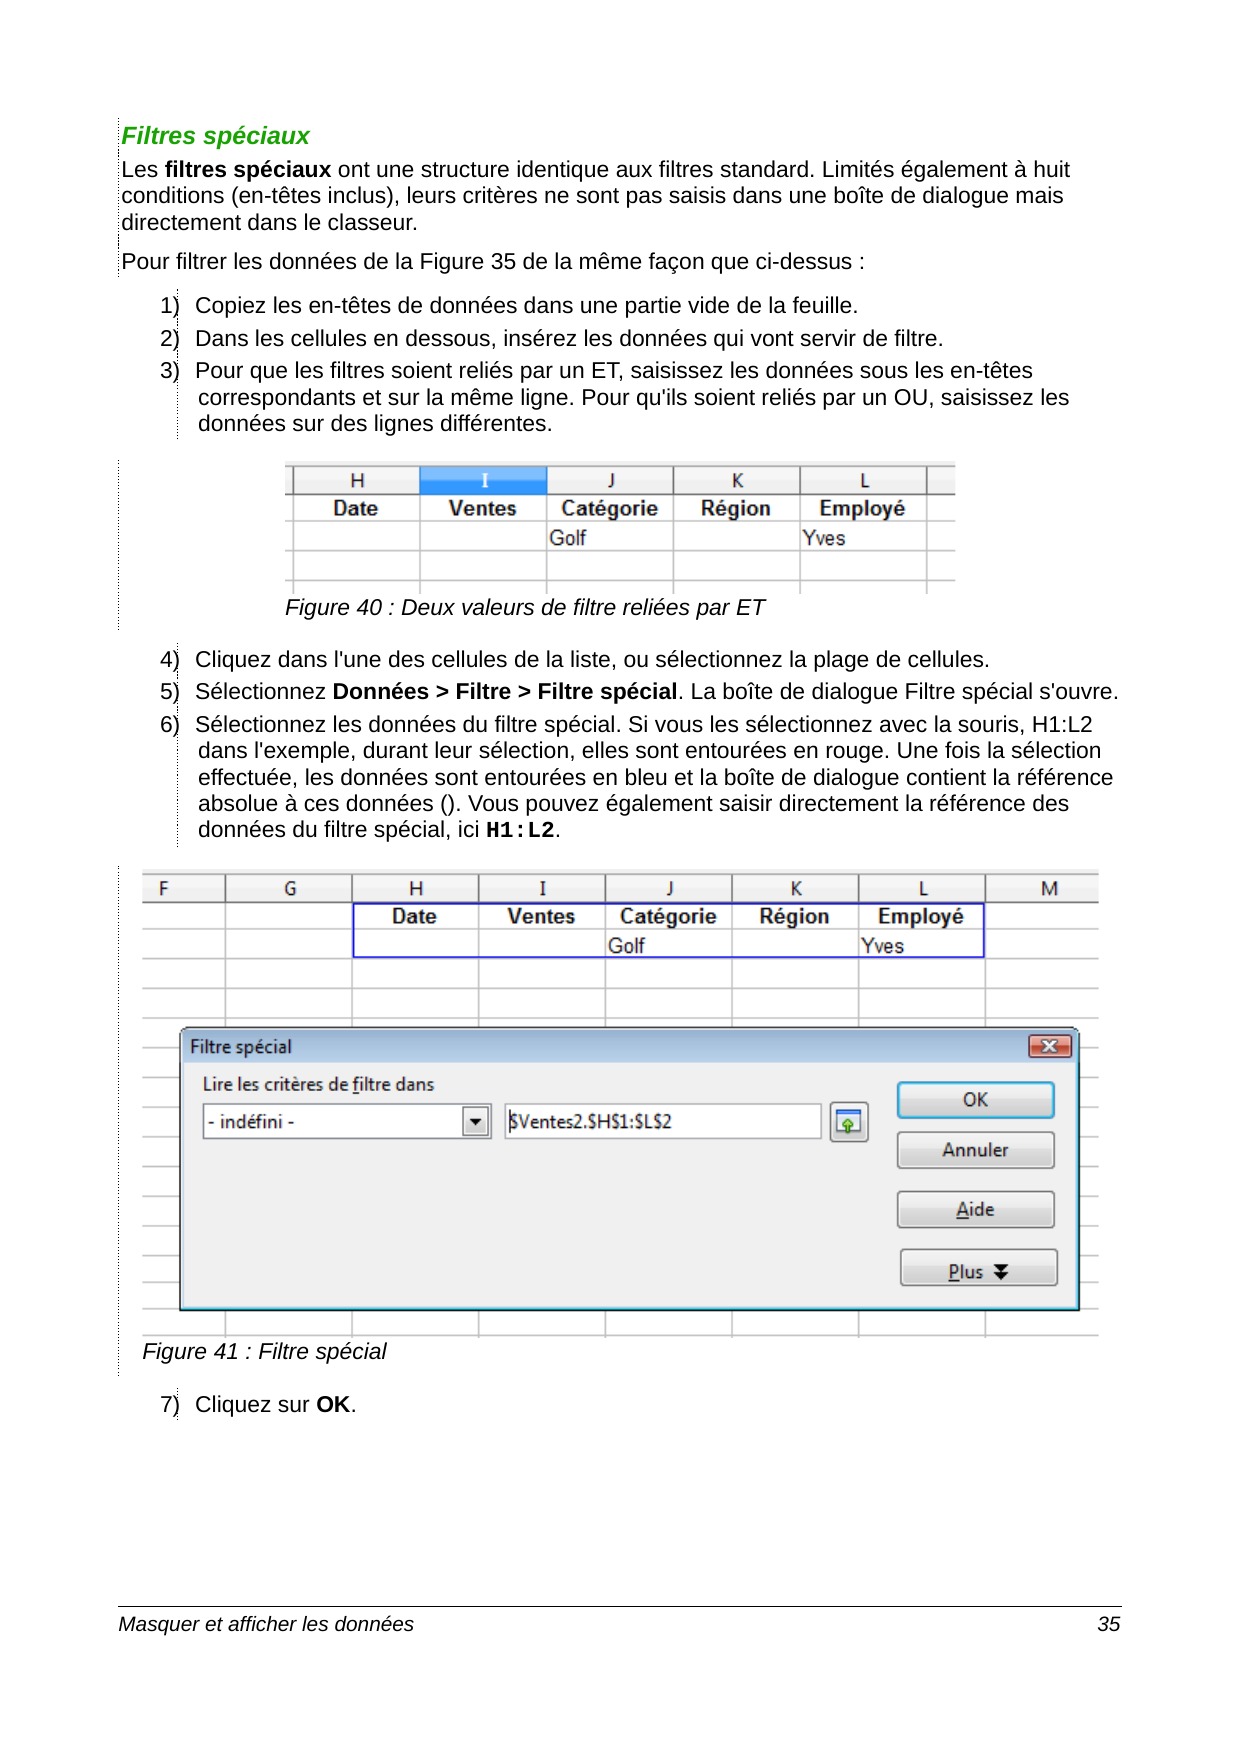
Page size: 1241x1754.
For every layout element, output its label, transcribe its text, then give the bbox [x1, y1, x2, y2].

list Copiez les en-têtes de données dans une partie vide de la feuille. [177, 289, 1122, 319]
text Les filtres spéciaux ont une structure identique aux filtres standard. Limités également à huit conditions (en-têtes inclus), leurs critères ne sont pas saisis dans une boîte de dialogue mais directement dans le classeur. [118, 153, 1122, 235]
list Dans les cellules en dessous, insérez les données qui vont servir de filtre. [177, 322, 1122, 351]
text Figure 41 : Filtre spécial [142, 1338, 1098, 1364]
picture [142, 869, 1099, 1338]
list Pour que les filtres soient reliés par un ET, saisissez les données sous les en-têtes correspondants et sur la même ligne. Pour qu'ils soient reliés par un OU, saisissez les données sur des lignes différentes. [177, 354, 1122, 439]
list Cliquez dans l'une des cellules de la liste, ou sélectionnez la plage de cellules. [177, 643, 1122, 672]
picture [285, 461, 956, 594]
list Sélectionnez Données > Filtre > Filtre spécial. La boîte de dialogue Filtre spécial s'ouvre. [177, 675, 1122, 704]
list Sélectionnez les données du filtre spécial. Si vous les sélectionnez avec la souris, H1:L2 dans l'exemple, durant leur sélection, elles sont entourées en rouge. Une fois la sélection effectuée, les données sont entourées en bleu et la boîte de dialogue contient la référence absolue à ces données (). Vous pouvez également saisir directement la référence des données du filtre spécial, ici H1:L2. [177, 708, 1122, 847]
subtitle Filtres spéciaux [118, 118, 1122, 150]
text Figure 40 : Deux valeurs de filtre reliées par ET [285, 594, 955, 620]
list Cliquez sur OK. [177, 1388, 1122, 1420]
text Pour filtrer les données de la Figure 35 de la même façon que ci-dessus : [118, 245, 1122, 277]
